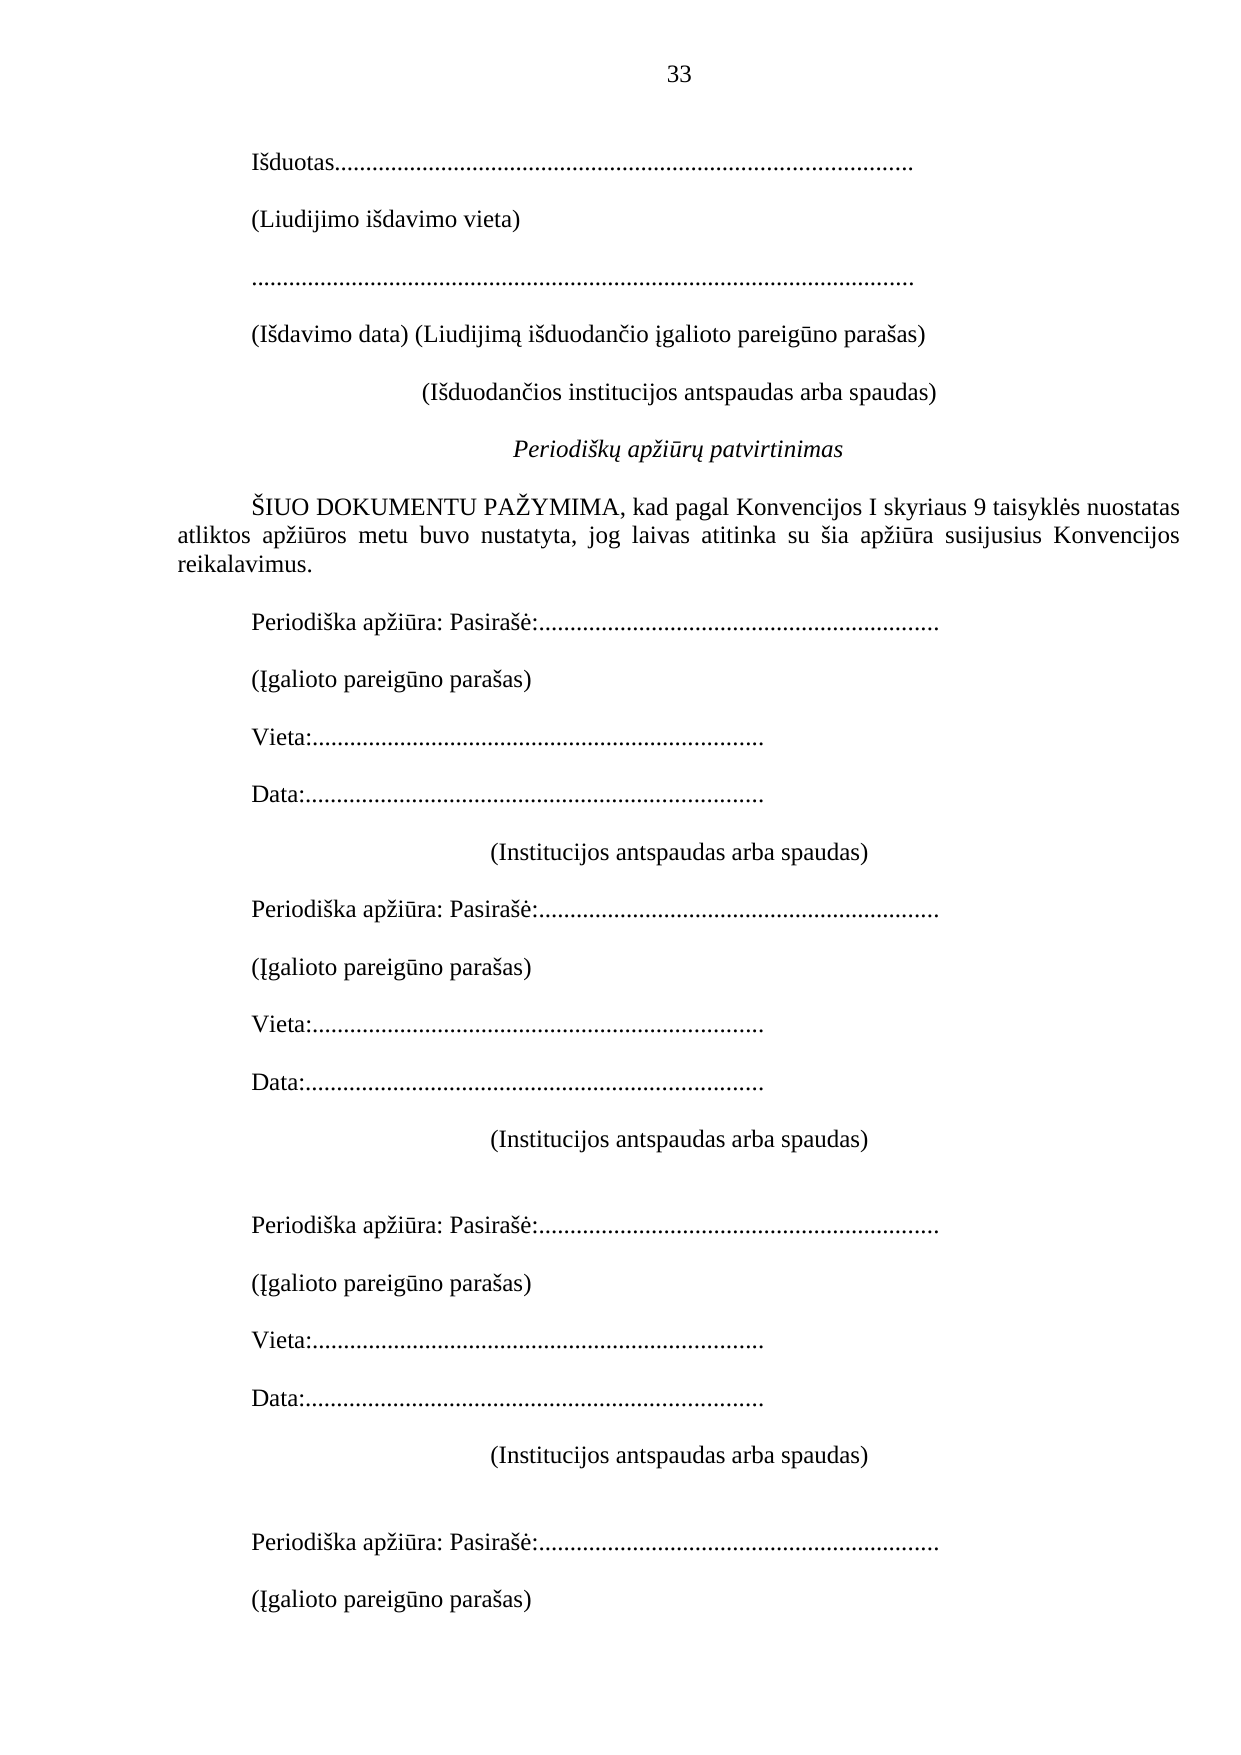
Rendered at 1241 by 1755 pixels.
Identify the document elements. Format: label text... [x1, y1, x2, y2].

text (Įgalioto pareigūno parašas) [177, 1268, 1181, 1297]
text Periodiškų apžiūrų patvirtinimas [177, 434, 1181, 463]
text Data: [177, 779, 1181, 808]
text (Liudijimo išdavimo vieta) [177, 204, 1181, 233]
text Vieta: [177, 1009, 1181, 1038]
text Vieta: [177, 1326, 1181, 1354]
text Data: [177, 1383, 1181, 1412]
text (Išdavimo data) (Liudijimą išduodančio įgalioto pareigūno parašas) [177, 319, 1181, 348]
text Periodiška apžiūra: Pasirašė: [177, 894, 1181, 923]
text (Įgalioto pareigūno parašas) [177, 1584, 1181, 1613]
text (Institucijos antspaudas arba spaudas) [177, 837, 1181, 866]
text Periodiška apžiūra: Pasirašė: [177, 607, 1181, 636]
text (Institucijos antspaudas arba spaudas) [177, 1441, 1181, 1469]
text (Institucijos antspaudas arba spaudas) [177, 1124, 1181, 1153]
text Išduotas [177, 147, 1181, 176]
text Periodiška apžiūra: Pasirašė: [177, 1527, 1181, 1556]
text Periodiška apžiūra: Pasirašė: [177, 1211, 1181, 1239]
text ŠIUO DOKUMENTU PAŽYMIMA, kad pagal Konvencijos I skyriaus 9 taisyklės nuostatas atliktos apžiūros metu buvo nustatyta, jog laivas atitinka su šia apžiūra susijusius Konvencijos reikalavimus. [177, 492, 1181, 578]
text Data: [177, 1067, 1181, 1096]
text (Įgalioto pareigūno parašas) [177, 664, 1181, 693]
text (Išduodančios institucijos antspaudas arba spaudas) [177, 377, 1181, 406]
text Vieta: [177, 722, 1181, 751]
text (Įgalioto pareigūno parašas) [177, 952, 1181, 981]
text .. [177, 262, 1181, 291]
